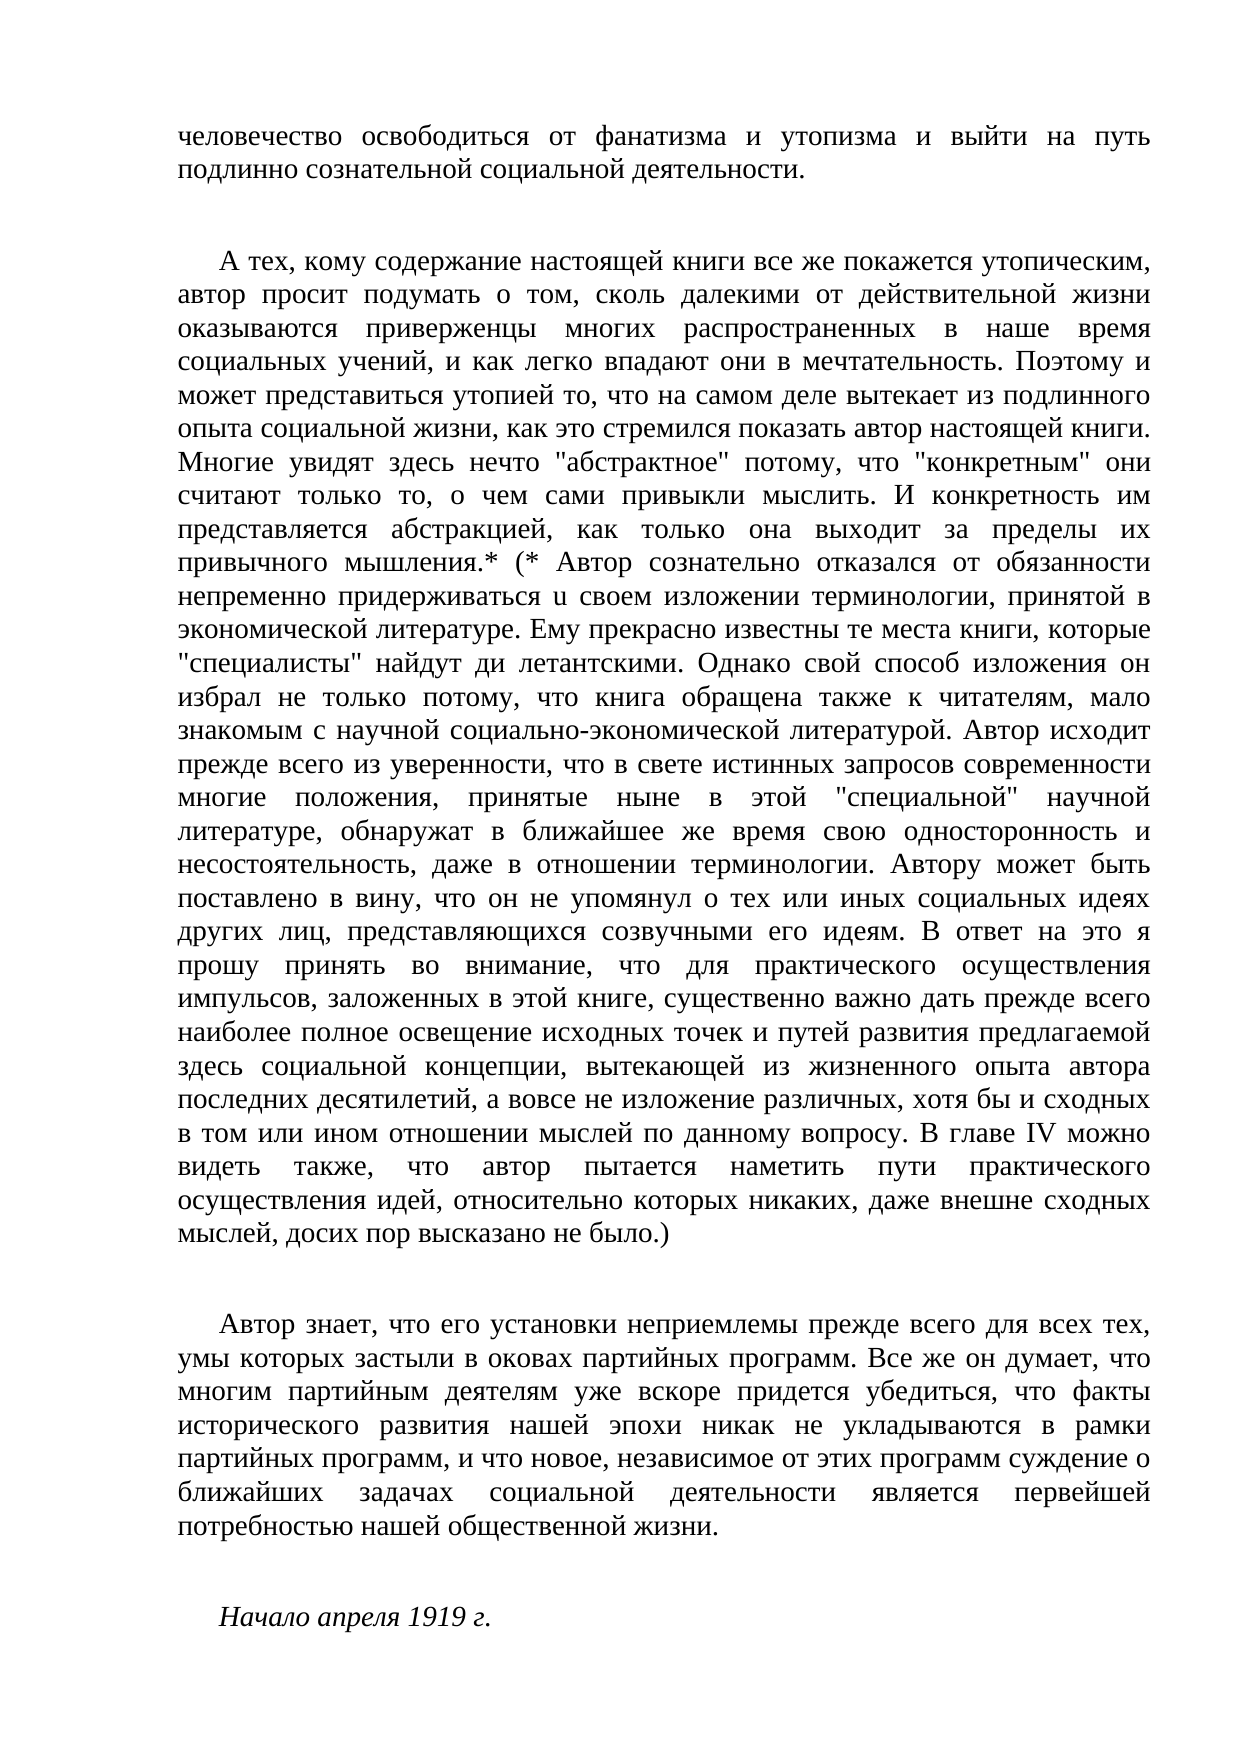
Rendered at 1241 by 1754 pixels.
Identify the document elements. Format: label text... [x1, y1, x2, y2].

text А тех, кому содержание настоящей книги все же покажется утопическим, автор просит подумать о том, сколь далекими от действительной жизни оказываются приверженцы многих распространенных в наше время социальных учений, и как легко впадают они в мечтательность. Поэтому и может представиться утопией то, что на самом деле вытекает из подлинного опыта социальной жизни, как это стремился показать автор настоящей книги. Многие увидят здесь нечто "абстрактное" потому, что "конкретным" они считают только то, о чем сами привыкли мыслить. И конкретность им представляется абстракцией, как только она выходит за пределы их привычного мышления.* (* Автор сознательно отказался от обязанности непременно придерживаться u своем изложении терминологии, принятой в экономической литературе. Ему прекрасно известны те места книги, которые "специалисты" найдут ди летантскими. Однако свой способ изложения он избрал не только потому, что книга обращена также к читателям, мало знакомым с научной социально-экономической литературой. Автор исходит прежде всего из уверенности, что в свете истинных запросов современности многие положения, принятые ныне в этой "специальной" научной литературе, обнаружат в ближайшее же время свою односторонность и несостоятельность, даже в отношении терминологии. Автору может быть поставлено в вину, что он не упомянул о тех или иных социальных идеях других лиц, представляющихся созвучными его идеям. В ответ на это я прошу принять во внимание, что для практического осуществления импульсов, заложенных в этой книге, существенно важно дать прежде всего наиболее полное освещение исходных точек и путей развития предлагаемой здесь социальной концепции, вытекающей из жизненного опыта автора последних десятилетий, а вовсе не изложение различных, хотя бы и сходных в том или ином отношении мыслей по данному вопросу. В главе IV можно видеть также, что автор пытается наметить пути практического осуществления идей, относительно которых никаких, даже внешне сходных мыслей, досих пор высказано не было.) [177, 243, 1152, 1249]
text человечество освободиться от фанатизма и утопизма и выйти на путь подлинно сознательной социальной деятельности. [177, 118, 1152, 185]
text Начало апреля 1919 г. [177, 1599, 1152, 1632]
text Автор знает, что его установки неприемлемы прежде всего для всех тех, умы которых застыли в оковах партийных программ. Все же он думает, что многим партийным деятелям уже вскоре придется убедиться, что факты исторического развития нашей эпохи никак не укладываются в рамки партийных программ, и что новое, независимое от этих программ суждение о ближайших задачах социальной деятельности является первейшей потребностью нашей общественной жизни. [177, 1306, 1152, 1541]
